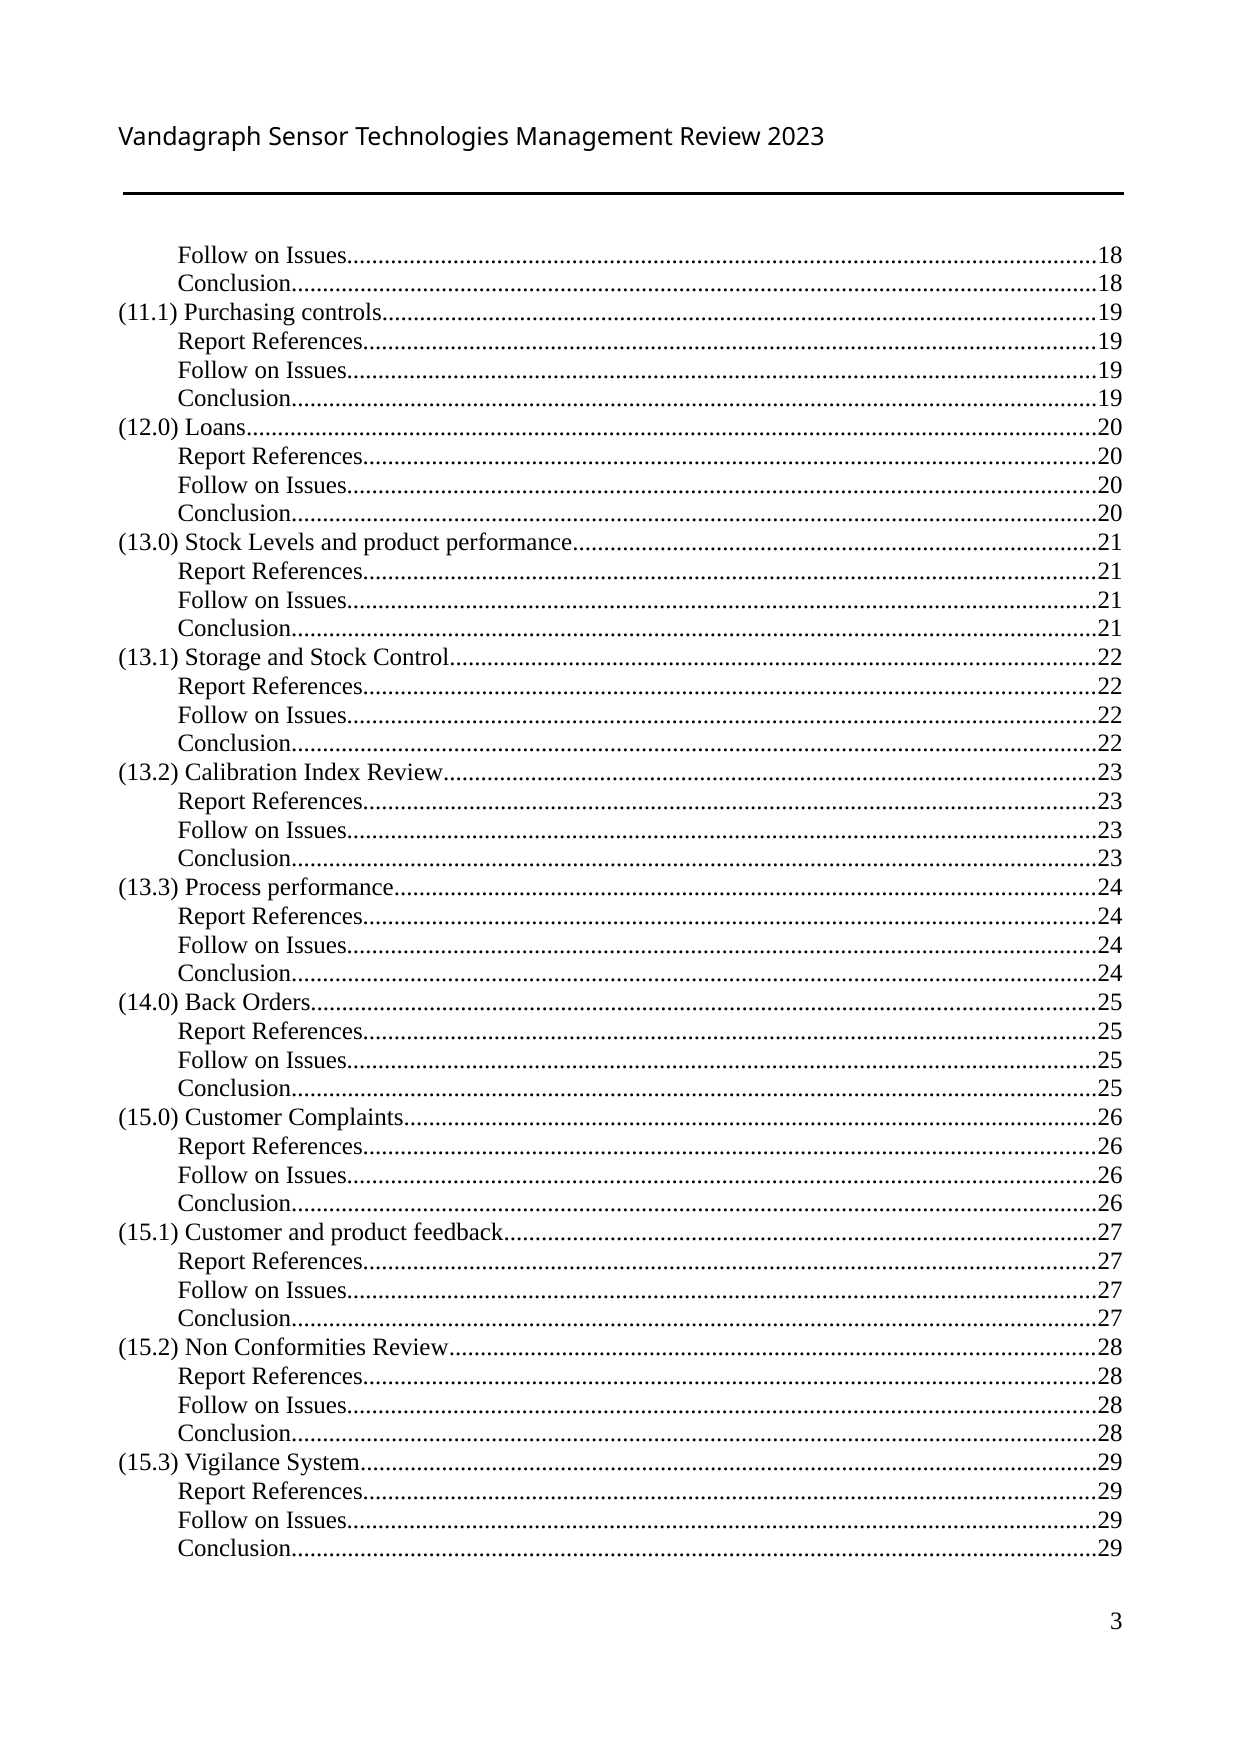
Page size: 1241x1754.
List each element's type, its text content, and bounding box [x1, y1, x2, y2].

text Conclusion 24 [177, 958, 1122, 987]
text Follow on Issues 27 [177, 1275, 1122, 1303]
text (14.0) Back Orders 25 [118, 987, 1122, 1016]
text (15.0) Customer Complaints 26 [118, 1102, 1122, 1131]
text Conclusion 23 [177, 843, 1122, 872]
text (15.1) Customer and product feedback 27 [118, 1217, 1122, 1246]
text Report References 21 [177, 556, 1122, 585]
text Follow on Issues 26 [177, 1160, 1122, 1188]
text (13.2) Calibration Index Review 23 [118, 757, 1122, 786]
text Report References 28 [177, 1361, 1122, 1390]
text Conclusion 21 [177, 613, 1122, 642]
text Report References 22 [177, 671, 1122, 700]
text Report References 20 [177, 441, 1122, 470]
text Report References 29 [177, 1476, 1122, 1505]
text Follow on Issues 21 [177, 585, 1122, 613]
text Report References 19 [177, 326, 1122, 355]
text Follow on Issues 18 [177, 240, 1122, 268]
text (13.1) Storage and Stock Control 22 [118, 642, 1122, 671]
text (13.0) Stock Levels and product performance 21 [118, 527, 1122, 556]
text (13.3) Process performance 24 [118, 872, 1122, 901]
text Report References 27 [177, 1246, 1122, 1275]
text (15.3) Vigilance System 29 [118, 1447, 1122, 1476]
text Follow on Issues 22 [177, 700, 1122, 728]
text Follow on Issues 19 [177, 355, 1122, 383]
text Conclusion 29 [177, 1533, 1122, 1562]
text Report References 25 [177, 1016, 1122, 1045]
text Report References 26 [177, 1131, 1122, 1160]
text Report References 24 [177, 901, 1122, 930]
text Follow on Issues 25 [177, 1045, 1122, 1073]
text Conclusion 20 [177, 498, 1122, 527]
text Follow on Issues 28 [177, 1390, 1122, 1418]
text (12.0) Loans 20 [118, 412, 1122, 441]
text Report References 23 [177, 786, 1122, 815]
text Conclusion 18 [177, 268, 1122, 297]
text (11.1) Purchasing controls 19 [118, 297, 1122, 326]
text Conclusion 27 [177, 1303, 1122, 1332]
text Conclusion 28 [177, 1418, 1122, 1447]
text Follow on Issues 24 [177, 930, 1122, 958]
text Follow on Issues 29 [177, 1505, 1122, 1533]
text Conclusion 25 [177, 1073, 1122, 1102]
text (15.2) Non Conformities Review 28 [118, 1332, 1122, 1361]
text Conclusion 22 [177, 728, 1122, 757]
text Follow on Issues 23 [177, 815, 1122, 843]
text Conclusion 26 [177, 1188, 1122, 1217]
text Conclusion 19 [177, 383, 1122, 412]
text Follow on Issues 20 [177, 470, 1122, 498]
